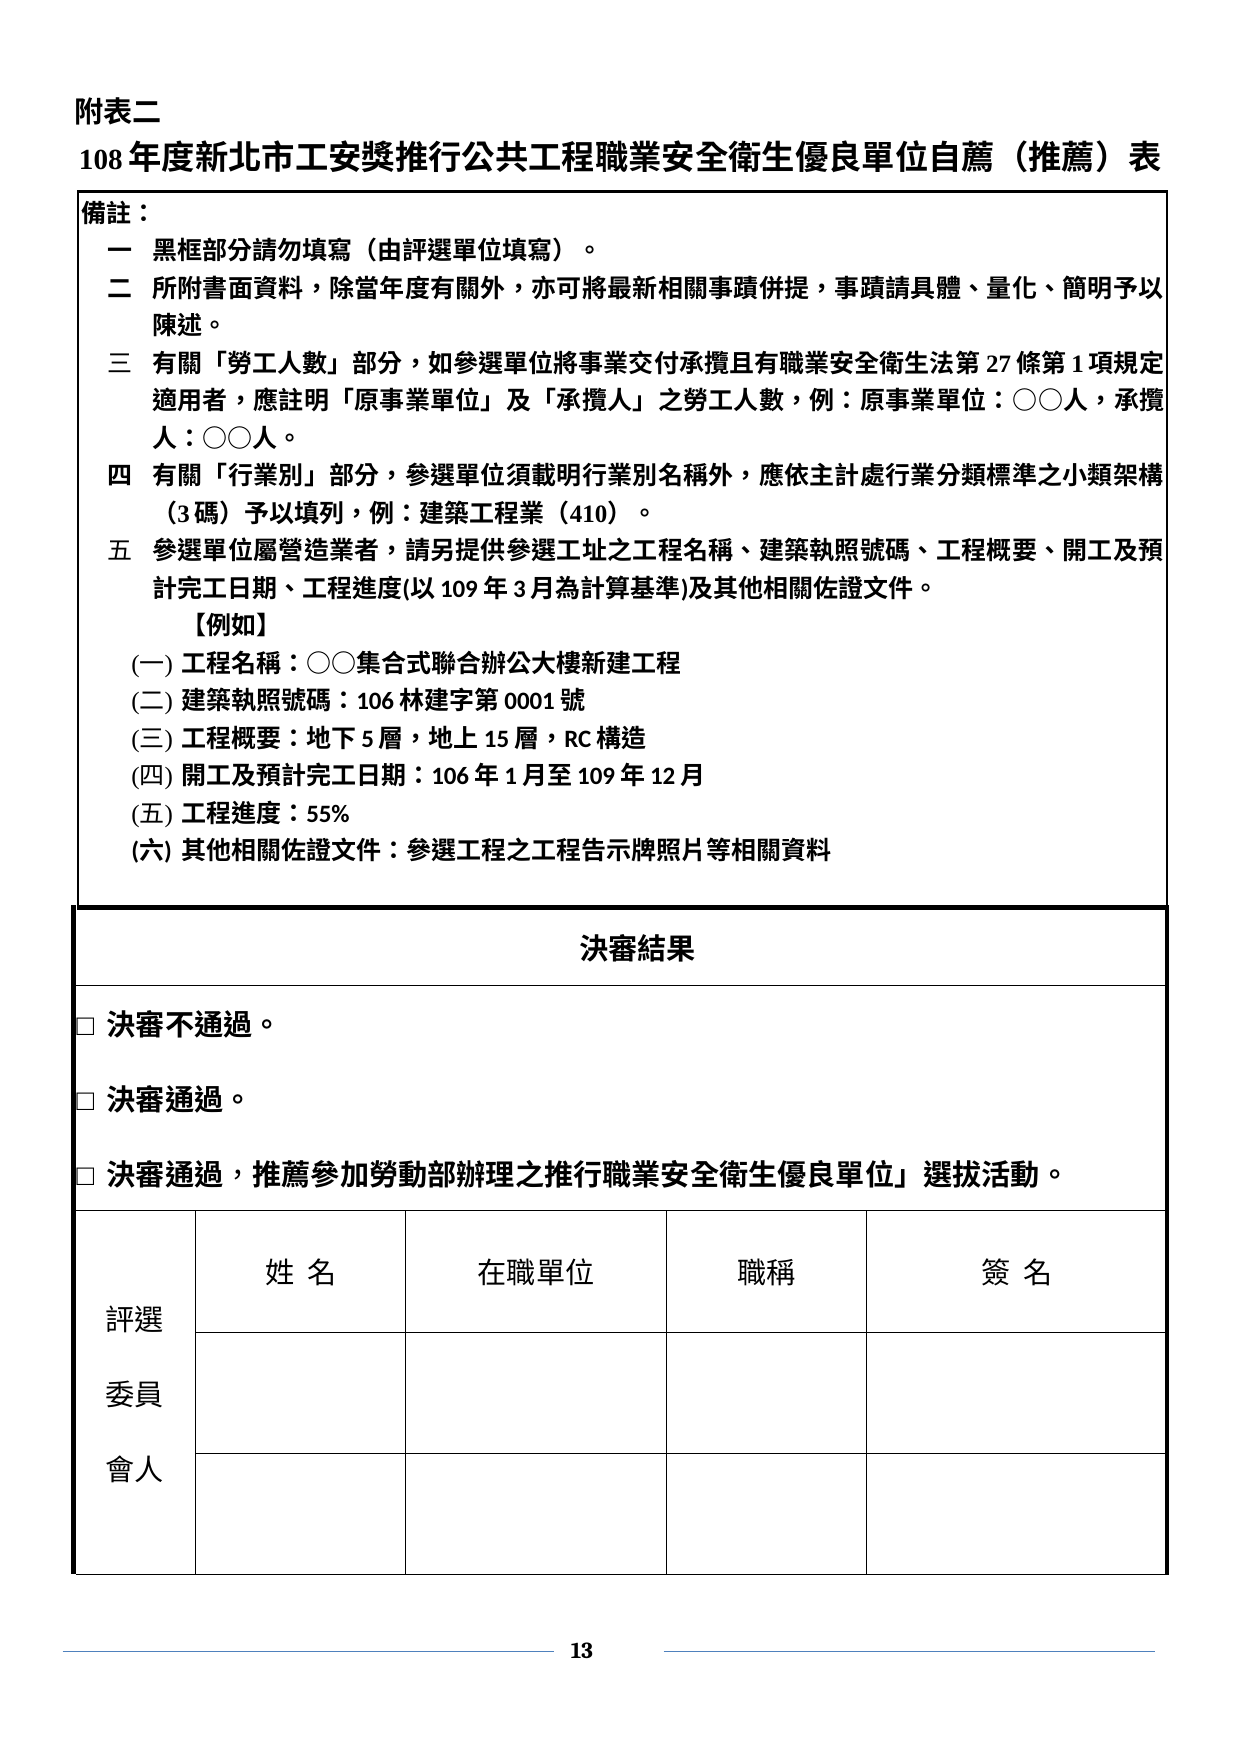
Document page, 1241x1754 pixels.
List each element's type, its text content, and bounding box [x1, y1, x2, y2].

table_cell 評選 委員 會人 員資 料及 簽名 [76, 1211, 195, 1574]
table_cell [406, 1333, 666, 1453]
table_cell 職稱 [667, 1211, 866, 1331]
table_cell [867, 1454, 1165, 1574]
table_cell 在職單位 [406, 1211, 666, 1331]
table_cell [406, 1454, 666, 1574]
table_cell [867, 1333, 1165, 1453]
table_header 備註： 黑框部分請勿填寫（由評選單位填寫）。 所附書面資料，除當年度有關外，亦可將最新相關事蹟併提，事蹟請具體、量化、簡明予以陳述。 有關「勞工人數」部分，如參選單位將事業交付承攬且有職業安全衛生法第27條第1項規定適用者，應註明「原事業單位」及「承攬人」之勞工人數，例：原事業單位：○○人，承攬人：○○人。 有關「行業別」部分，參選單位須載明行業別名稱外，應依主計處行業分類標準之小類架構（3碼）予以填列，例：建築工程業（410）。 參選單位屬營造業者，請另提供參選工址之工程名稱、建築執照號碼、工程概要、開工及預計完工日期、工程進度(以109年3月為計算基準)及其他相關佐證文件。 【例如】 工程名稱：○○集合式聯合辦公大樓新建工程 建築執照號碼：106林建字第0001號 工程概要：地下5層，地上15層，RC構造 開工及預計完工日期：106年1月至109年12月 工程進度：55% 其他相關佐證文件：參選工程之工程告示牌照片等相關資料 [79, 193, 1166, 905]
table_cell 決審不通過。 決審通過。 決審通過，推薦參加勞動部辦理之推行職業安全衛生優良單位」選拔活動。 [76, 986, 1165, 1210]
table_cell [667, 1454, 866, 1574]
table_cell [196, 1454, 405, 1574]
table_cell [667, 1333, 866, 1453]
table_cell 姓 名 [196, 1211, 405, 1331]
table_cell 決審結果 [76, 905, 1165, 984]
table_cell 簽 名 [867, 1211, 1165, 1331]
table_cell [196, 1333, 405, 1453]
